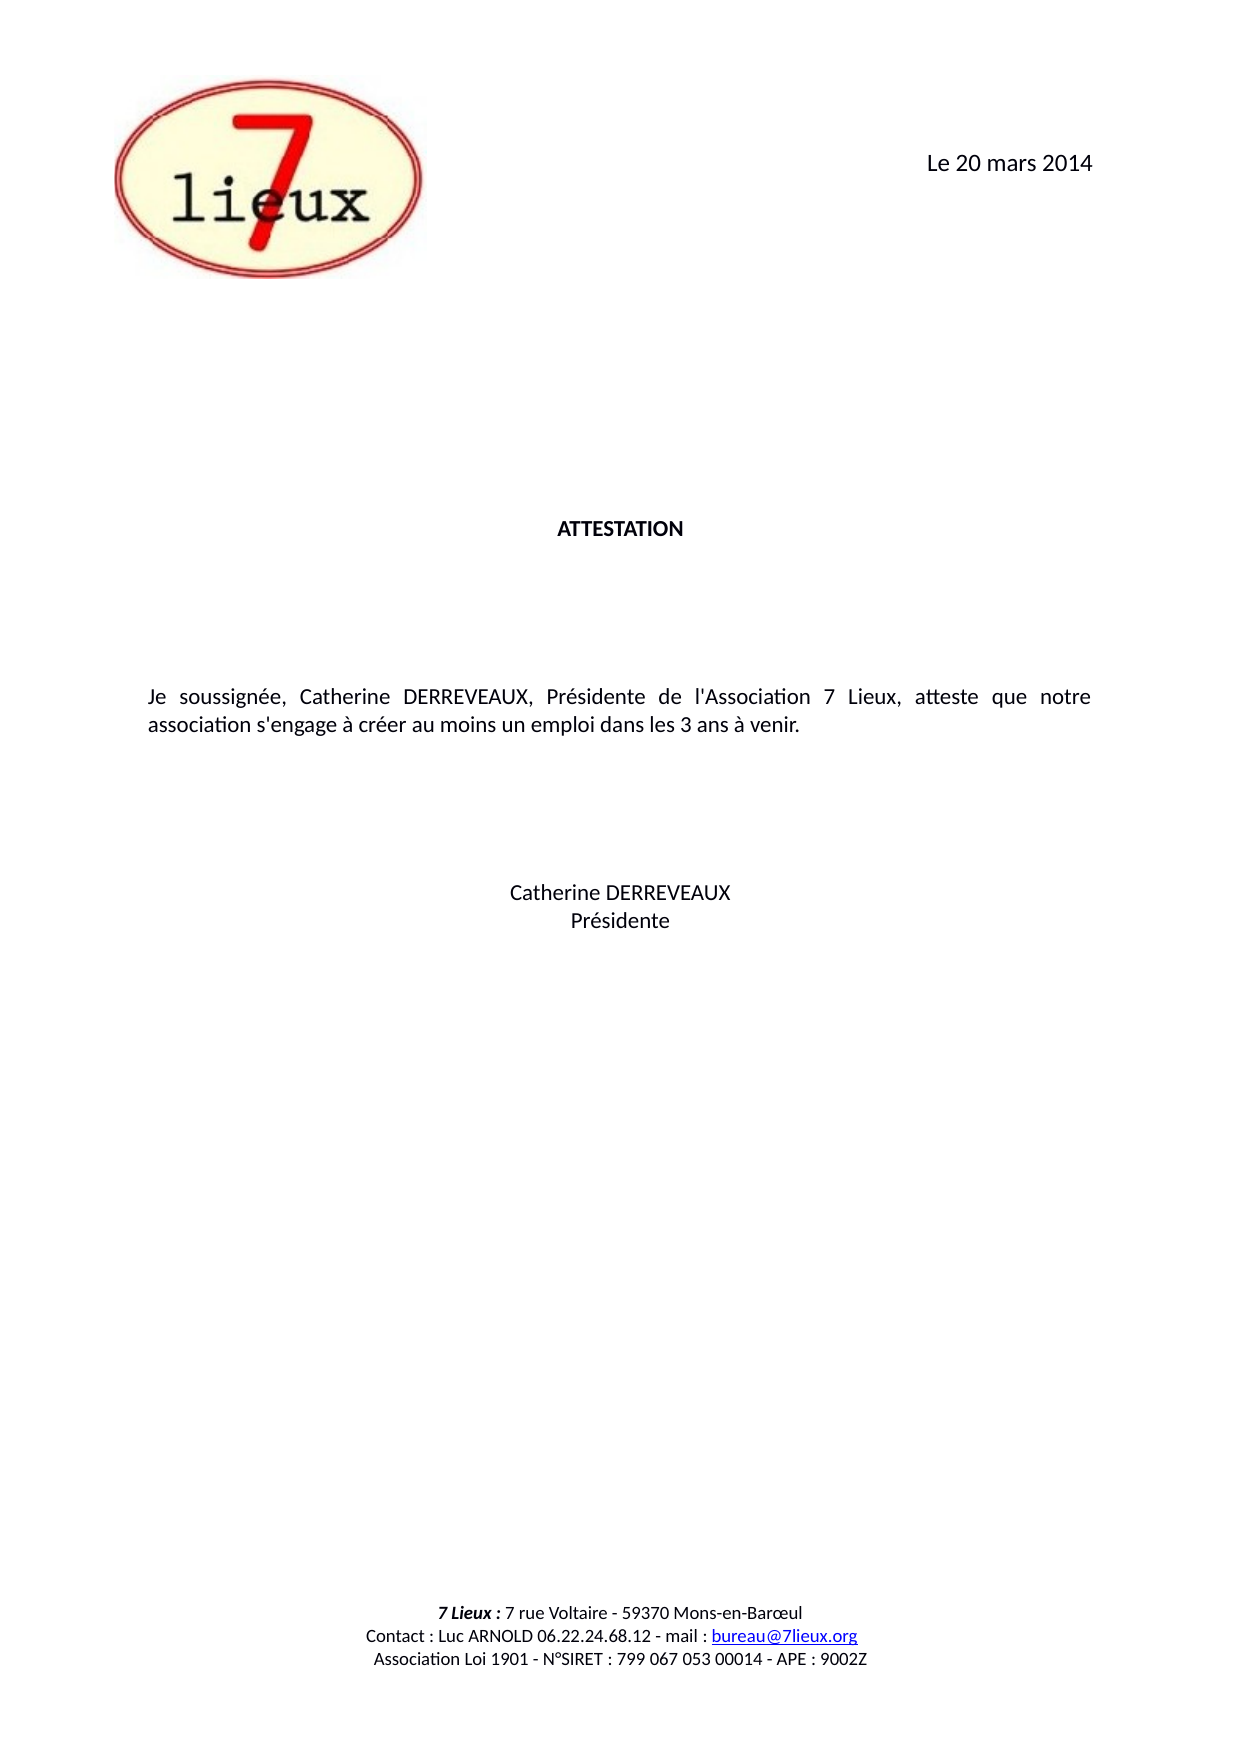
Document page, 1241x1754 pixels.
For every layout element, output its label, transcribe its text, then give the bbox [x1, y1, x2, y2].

text Présidente [148, 906, 1093, 934]
text Catherine DERREVEAUX [148, 878, 1093, 906]
text Je soussignée, Catherine DERREVEAUX, Présidente de l'Association 7 Lieux, atteste que notre association s'engage à créer au moins un emploi dans les 3 ans à venir. [148, 682, 1093, 738]
picture [114, 75, 427, 279]
text ATTESTATION [148, 514, 1093, 542]
text Le 20 mars 2014 [148, 148, 1093, 178]
